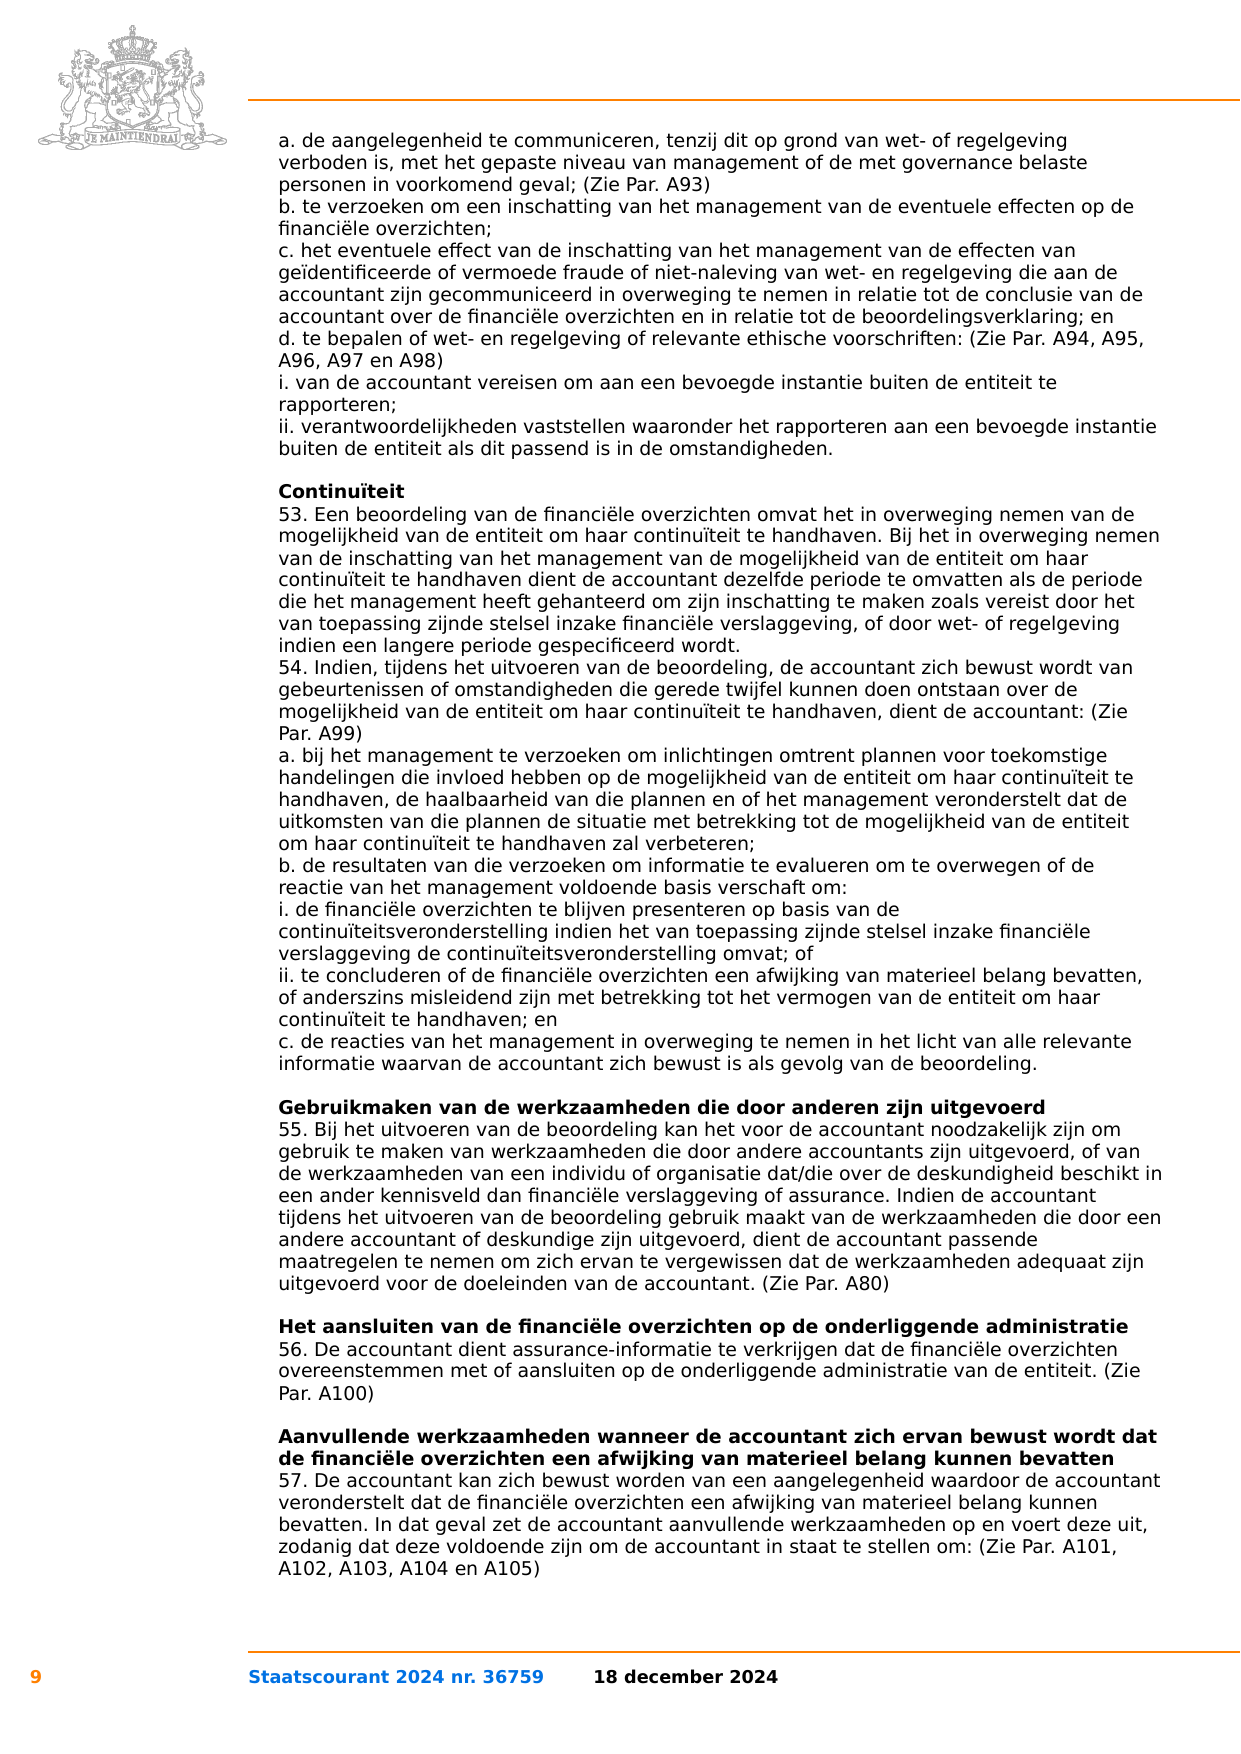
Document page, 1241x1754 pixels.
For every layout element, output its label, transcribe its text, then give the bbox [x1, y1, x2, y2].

text i. van de accountant vereisen om aan een bevoegde instantie buiten de entiteit te rapporteren; [278, 372, 1163, 416]
subtitle Gebruikmaken van de werkzaamheden die door anderen zijn uitgevoerd [278, 1097, 1163, 1119]
text ii. verantwoordelijkheden vaststellen waaronder het rapporteren aan een bevoegde instantie buiten de entiteit als dit passend is in de omstandigheden. [278, 416, 1163, 459]
text 56. De accountant dient assurance-informatie te verkrijgen dat de financiële overzichten overeenstemmen met of aansluiten op de onderliggende administratie van de entiteit. (Zie Par. A100) [278, 1338, 1163, 1404]
text 54. Indien, tijdens het uitvoeren van de beoordeling, de accountant zich bewust wordt van gebeurtenissen of omstandigheden die gerede twijfel kunnen doen ontstaan over de mogelijkheid van de entiteit om haar continuïteit te handhaven, dient de accountant: (Zie Par. A99) [278, 657, 1163, 745]
text a. bij het management te verzoeken om inlichtingen omtrent plannen voor toekomstige handelingen die invloed hebben op de mogelijkheid van de entiteit om haar continuïteit te handhaven, de haalbaarheid van die plannen en of het management veronderstelt dat de uitkomsten van die plannen de situatie met betrekking tot de mogelijkheid van de entiteit om haar continuïteit te handhaven zal verbeteren; [278, 745, 1163, 855]
text 55. Bij het uitvoeren van de beoordeling kan het voor de accountant noodzakelijk zijn om gebruik te maken van werkzaamheden die door andere accountants zijn uitgevoerd, of van de werkzaamheden van een individu of organisatie dat/die over de deskundigheid beschikt in een ander kennisveld dan financiële verslaggeving of assurance. Indien de accountant tijdens het uitvoeren van de beoordeling gebruik maakt van de werkzaamheden die door een andere accountant of deskundige zijn uitgevoerd, dient de accountant passende maatregelen te nemen om zich ervan te vergewissen dat de werkzaamheden adequaat zijn uitgevoerd voor de doeleinden van de accountant. (Zie Par. A80) [278, 1119, 1163, 1294]
subtitle Continuïteit [278, 481, 1163, 503]
picture [38, 25, 227, 150]
text d. te bepalen of wet- en regelgeving of relevante ethische voorschriften: (Zie Par. A94, A95, A96, A97 en A98) [278, 328, 1163, 372]
subtitle Aanvullende werkzaamheden wanneer de accountant zich ervan bewust wordt dat de financiële overzichten een afwijking van materieel belang kunnen bevatten [278, 1426, 1163, 1470]
text i. de financiële overzichten te blijven presenteren op basis van de continuïteitsveronderstelling indien het van toepassing zijnde stelsel inzake financiële verslaggeving de continuïteitsveronderstelling omvat; of [278, 899, 1163, 965]
text 53. Een beoordeling van de financiële overzichten omvat het in overweging nemen van de mogelijkheid van de entiteit om haar continuïteit te handhaven. Bij het in overweging nemen van de inschatting van het management van de mogelijkheid van de entiteit om haar continuïteit te handhaven dient de accountant dezelfde periode te omvatten als de periode die het management heeft gehanteerd om zijn inschatting te maken zoals vereist door het van toepassing zijnde stelsel inzake financiële verslaggeving, of door wet- of regelgeving indien een langere periode gespecificeerd wordt. [278, 503, 1163, 657]
text b. de resultaten van die verzoeken om informatie te evalueren om te overwegen of de reactie van het management voldoende basis verschaft om: [278, 855, 1163, 899]
text c. de reacties van het management in overweging te nemen in het licht van alle relevante informatie waarvan de accountant zich bewust is als gevolg van de beoordeling. [278, 1031, 1163, 1075]
text 57. De accountant kan zich bewust worden van een aangelegenheid waardoor de accountant veronderstelt dat de financiële overzichten een afwijking van materieel belang kunnen bevatten. In dat geval zet de accountant aanvullende werkzaamheden op en voert deze uit, zodanig dat deze voldoende zijn om de accountant in staat te stellen om: (Zie Par. A101, A102, A103, A104 en A105) [278, 1470, 1163, 1580]
text a. de aangelegenheid te communiceren, tenzij dit op grond van wet- of regelgeving verboden is, met het gepaste niveau van management of de met governance belaste personen in voorkomend geval; (Zie Par. A93) [278, 130, 1163, 196]
text c. het eventuele effect van de inschatting van het management van de effecten van geïdentificeerde of vermoede fraude of niet-naleving van wet- en regelgeving die aan de accountant zijn gecommuniceerd in overweging te nemen in relatie tot de conclusie van de accountant over de financiële overzichten en in relatie tot de beoordelingsverklaring; en [278, 240, 1163, 328]
text b. te verzoeken om een inschatting van het management van de eventuele effecten op de financiële overzichten; [278, 196, 1163, 240]
subtitle Het aansluiten van de financiële overzichten op de onderliggende administratie [278, 1316, 1163, 1338]
text ii. te concluderen of de financiële overzichten een afwijking van materieel belang bevatten, of anderszins misleidend zijn met betrekking tot het vermogen van de entiteit om haar continuïteit te handhaven; en [278, 965, 1163, 1031]
